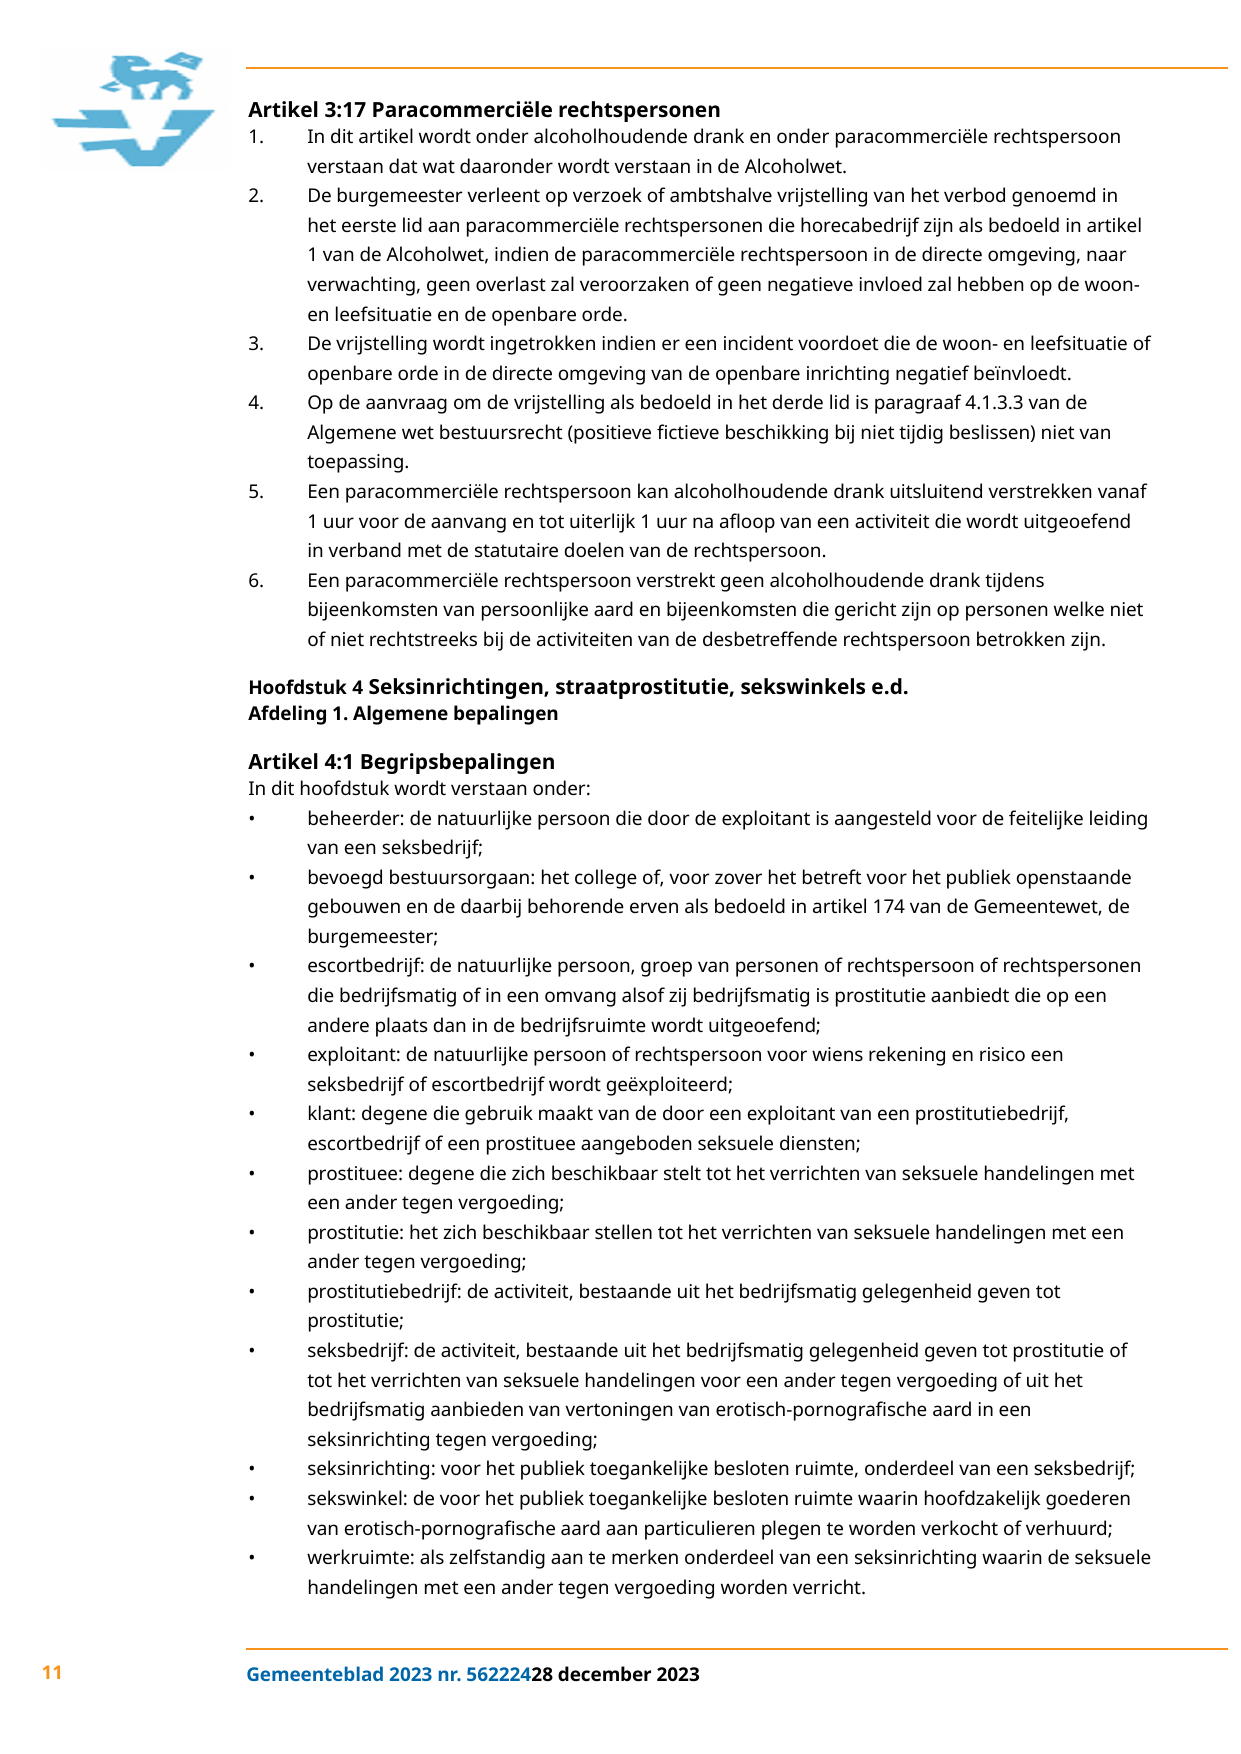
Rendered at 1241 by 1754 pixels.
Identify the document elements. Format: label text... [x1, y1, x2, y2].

text Afdeling 1. Algemene bepalingen [248, 700, 1152, 726]
list bevoegd bestuursorgaan: het college of, voor zover het betreft voor het publiek openstaande gebouwen en de daarbij behorende erven als bedoeld in artikel 174 van de Gemeentewet, de burgemeester; [248, 864, 1152, 949]
list Een paracommerciële rechtspersoon kan alcoholhoudende drank uitsluitend verstrekken vanaf 1 uur voor de aanvang en tot uiterlijk 1 uur na afloop van een activiteit die wordt uitgeoefend in verband met de statutaire doelen van de rechtspersoon. [248, 478, 1152, 563]
list prostitutiebedrijf: de activiteit, bestaande uit het bedrijfsmatig gelegenheid geven tot prostitutie; [248, 1278, 1152, 1333]
list beheerder: de natuurlijke persoon die door de exploitant is aangesteld voor de feitelijke leiding van een seksbedrijf; [248, 805, 1152, 860]
list seksinrichting: voor het publiek toegankelijke besloten ruimte, onderdeel van een seksbedrijf; [248, 1456, 1152, 1481]
list escortbedrijf: de natuurlijke persoon, groep van personen of rechtspersoon of rechtspersonen die bedrijfsmatig of in een omvang alsof zij bedrijfsmatig is prostitutie aanbiedt die op een andere plaats dan in de bedrijfsruimte wordt uitgeoefend; [248, 953, 1152, 1038]
text In dit hoofdstuk wordt verstaan onder: [248, 775, 1152, 801]
list In dit artikel wordt onder alcoholhoudende drank en onder paracommerciële rechtspersoon verstaan dat wat daaronder wordt verstaan in de Alcoholwet. [248, 123, 1152, 178]
list seksbedrijf: de activiteit, bestaande uit het bedrijfsmatig gelegenheid geven tot prostitutie of tot het verrichten van seksuele handelingen voor een ander tegen vergoeding of uit het bedrijfsmatig aanbieden van vertoningen van erotisch-pornografische aard in een seksinrichting tegen vergoeding; [248, 1337, 1152, 1452]
text Artikel 3:17 Paracommerciële rechtspersonen [248, 95, 1152, 123]
list werkruimte: als zelfstandig aan te merken onderdeel van een seksinrichting waarin de seksuele handelingen met een ander tegen vergoeding worden verricht. [248, 1544, 1152, 1600]
list prostituee: degene die zich beschikbaar stelt tot het verrichten van seksuele handelingen met een ander tegen vergoeding; [248, 1160, 1152, 1215]
list exploitant: de natuurlijke persoon of rechtspersoon voor wiens rekening en risico een seksbedrijf of escortbedrijf wordt geëxploiteerd; [248, 1041, 1152, 1097]
picture [41, 47, 231, 172]
list sekswinkel: de voor het publiek toegankelijke besloten ruimte waarin hoofdzakelijk goederen van erotisch-pornografische aard aan particulieren plegen te worden verkocht of verhuurd; [248, 1485, 1152, 1541]
list Op de aanvraag om de vrijstelling als bedoeld in het derde lid is paragraaf 4.1.3.3 van de Algemene wet bestuursrecht (positieve fictieve beschikking bij niet tijdig beslissen) niet van toepassing. [248, 389, 1152, 474]
list klant: degene die gebruik maakt van de door een exploitant van een prostitutiebedrijf, escortbedrijf of een prostituee aangeboden seksuele diensten; [248, 1101, 1152, 1156]
list Een paracommerciële rechtspersoon verstrekt geen alcoholhoudende drank tijdens bijeenkomsten van persoonlijke aard en bijeenkomsten die gericht zijn op personen welke niet of niet rechtstreeks bij de activiteiten van de desbetreffende rechtspersoon betrokken zijn. [248, 567, 1152, 652]
list De burgemeester verleent op verzoek of ambtshalve vrijstelling van het verbod genoemd in het eerste lid aan paracommerciële rechtspersonen die horecabedrijf zijn als bedoeld in artikel 1 van de Alcoholwet, indien de paracommerciële rechtspersoon in de directe omgeving, naar verwachting, geen overlast zal veroorzaken of geen negatieve invloed zal hebben op de woon- en leefsituatie en de openbare orde. [248, 182, 1152, 326]
list De vrijstelling wordt ingetrokken indien er een incident voordoet die de woon- en leefsituatie of openbare orde in de directe omgeving van de openbare inrichting negatief beïnvloedt. [248, 330, 1152, 386]
text Hoofdstuk 4 Seksinrichtingen, straatprostitutie, sekswinkels e.d. [248, 672, 1152, 700]
text Artikel 4:1 Begripsbepalingen [248, 747, 1152, 775]
list prostitutie: het zich beschikbaar stellen tot het verrichten van seksuele handelingen met een ander tegen vergoeding; [248, 1219, 1152, 1274]
